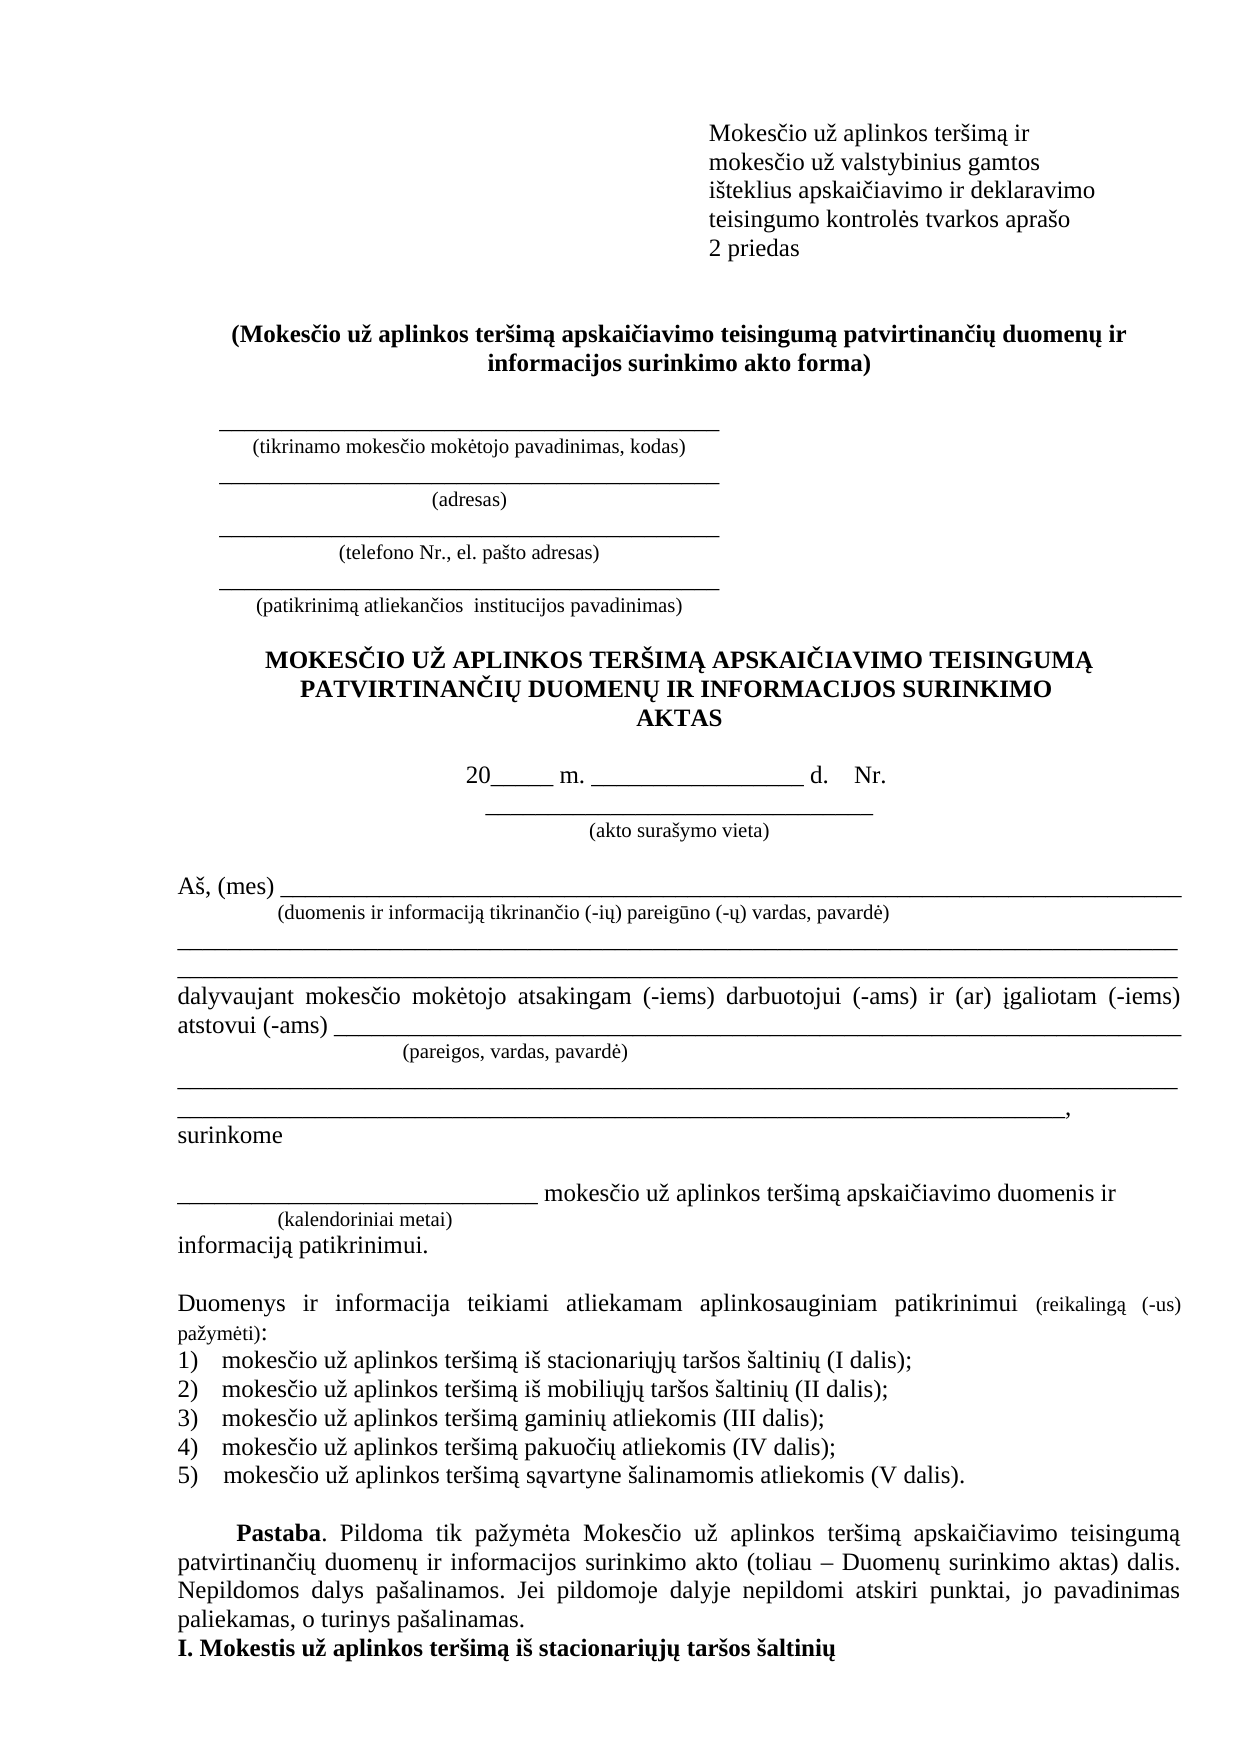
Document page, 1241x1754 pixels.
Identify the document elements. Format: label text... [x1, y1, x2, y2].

text mokesčio už valstybinius gamtos [709, 147, 1181, 176]
text I. Mokestis už aplinkos teršimą iš stacionariųjų taršos šaltinių [177, 1633, 1181, 1662]
text informaciją patikrinimui. [177, 1231, 1181, 1259]
text 5) mokesčio už aplinkos teršimą sąvartyne šalinamomis atliekomis (V dalis). [177, 1461, 1181, 1489]
text dalyvaujant mokesčio mokėtojo atsakingam (-iems) darbuotojui (-ams) ir (ar) įgaliotam (-iems) atstovui (-ams) [177, 981, 1181, 1039]
text 2 priedas [709, 233, 1181, 262]
text Mokesčio už aplinkos teršimą ir [709, 118, 1181, 147]
text (adresas) [177, 487, 761, 511]
text ________________________________________________________________________________ [177, 1063, 1181, 1092]
text ________________________________________ [177, 511, 761, 540]
text (pareigos, vardas, pavardė) [402, 1039, 1181, 1063]
text ________________________________________________________________________________ [177, 924, 1181, 952]
text (patikrinimą atliekančios institucijos pavadinimas) [177, 593, 761, 617]
text AKTAS [177, 703, 1181, 732]
text 3) mokesčio už aplinkos teršimą gaminių atliekomis (III dalis); [177, 1403, 1181, 1432]
text Pastaba. Pildoma tik pažymėta Mokesčio už aplinkos teršimą apskaičiavimo teisingumą patvirtinančių duomenų ir informacijos surinkimo akto (toliau – Duomenų surinkimo aktas) dalis. Nepildomos dalys pašalinamos. Jei pildomoje dalyje nepildomi atskiri punktai, jo pavadinimas paliekamas, o turinys pašalinamas. [177, 1518, 1181, 1633]
text MOKESČIO UŽ APLINKOS TERŠIMĄ APSKAIČIAVIMO TEISINGUMĄ PATVIRTINANČIŲ DUOMENŲ IR INFORMACIJOS SURINKIMO [177, 646, 1181, 703]
text (tikrinamo mokesčio mokėtojo pavadinimas, kodas) [177, 434, 761, 458]
text (telefono Nr., el. pašto adresas) [177, 540, 761, 564]
text (duomenis ir informaciją tikrinančio (-ių) pareigūno (-ų) vardas, pavardė) [277, 900, 1181, 924]
text Aš, (mes) [177, 871, 1181, 900]
text ________________________________________ [177, 564, 761, 593]
text 2) mokesčio už aplinkos teršimą iš mobiliųjų taršos šaltinių (II dalis); [177, 1374, 1181, 1403]
text 4) mokesčio už aplinkos teršimą pakuočių atliekomis (IV dalis); [177, 1432, 1181, 1461]
text 1) mokesčio už aplinkos teršimą iš stacionariųjų taršos šaltinių (I dalis); [177, 1346, 1181, 1374]
text išteklius apskaičiavimo ir deklaravimo [709, 176, 1181, 204]
text ________________________________________ [177, 458, 761, 487]
text teisingumo kontrolės tvarkos aprašo [709, 204, 1181, 233]
text Duomenys ir informacija teikiami atliekamam aplinkosauginiam patikrinimui (reikalingą (-us) pažymėti): [177, 1288, 1181, 1346]
text 20_____ m. _________________ d. Nr. [177, 761, 1181, 789]
text (akto surašymo vieta) [177, 818, 1181, 842]
text ________________________________________ [177, 406, 761, 434]
text mokesčio už aplinkos teršimą apskaičiavimo duomenis ir [177, 1178, 1181, 1207]
text (kalendoriniai metai) [277, 1207, 1181, 1231]
text (Mokesčio už aplinkos teršimą apskaičiavimo teisingumą patvirtinančių duomenų ir informacijos surinkimo akto forma) [177, 319, 1181, 377]
text _______________________________________________________________________, surinkome [177, 1092, 1181, 1149]
text _______________________________ [177, 789, 1181, 818]
text ________________________________________________________________________________ [177, 952, 1181, 981]
